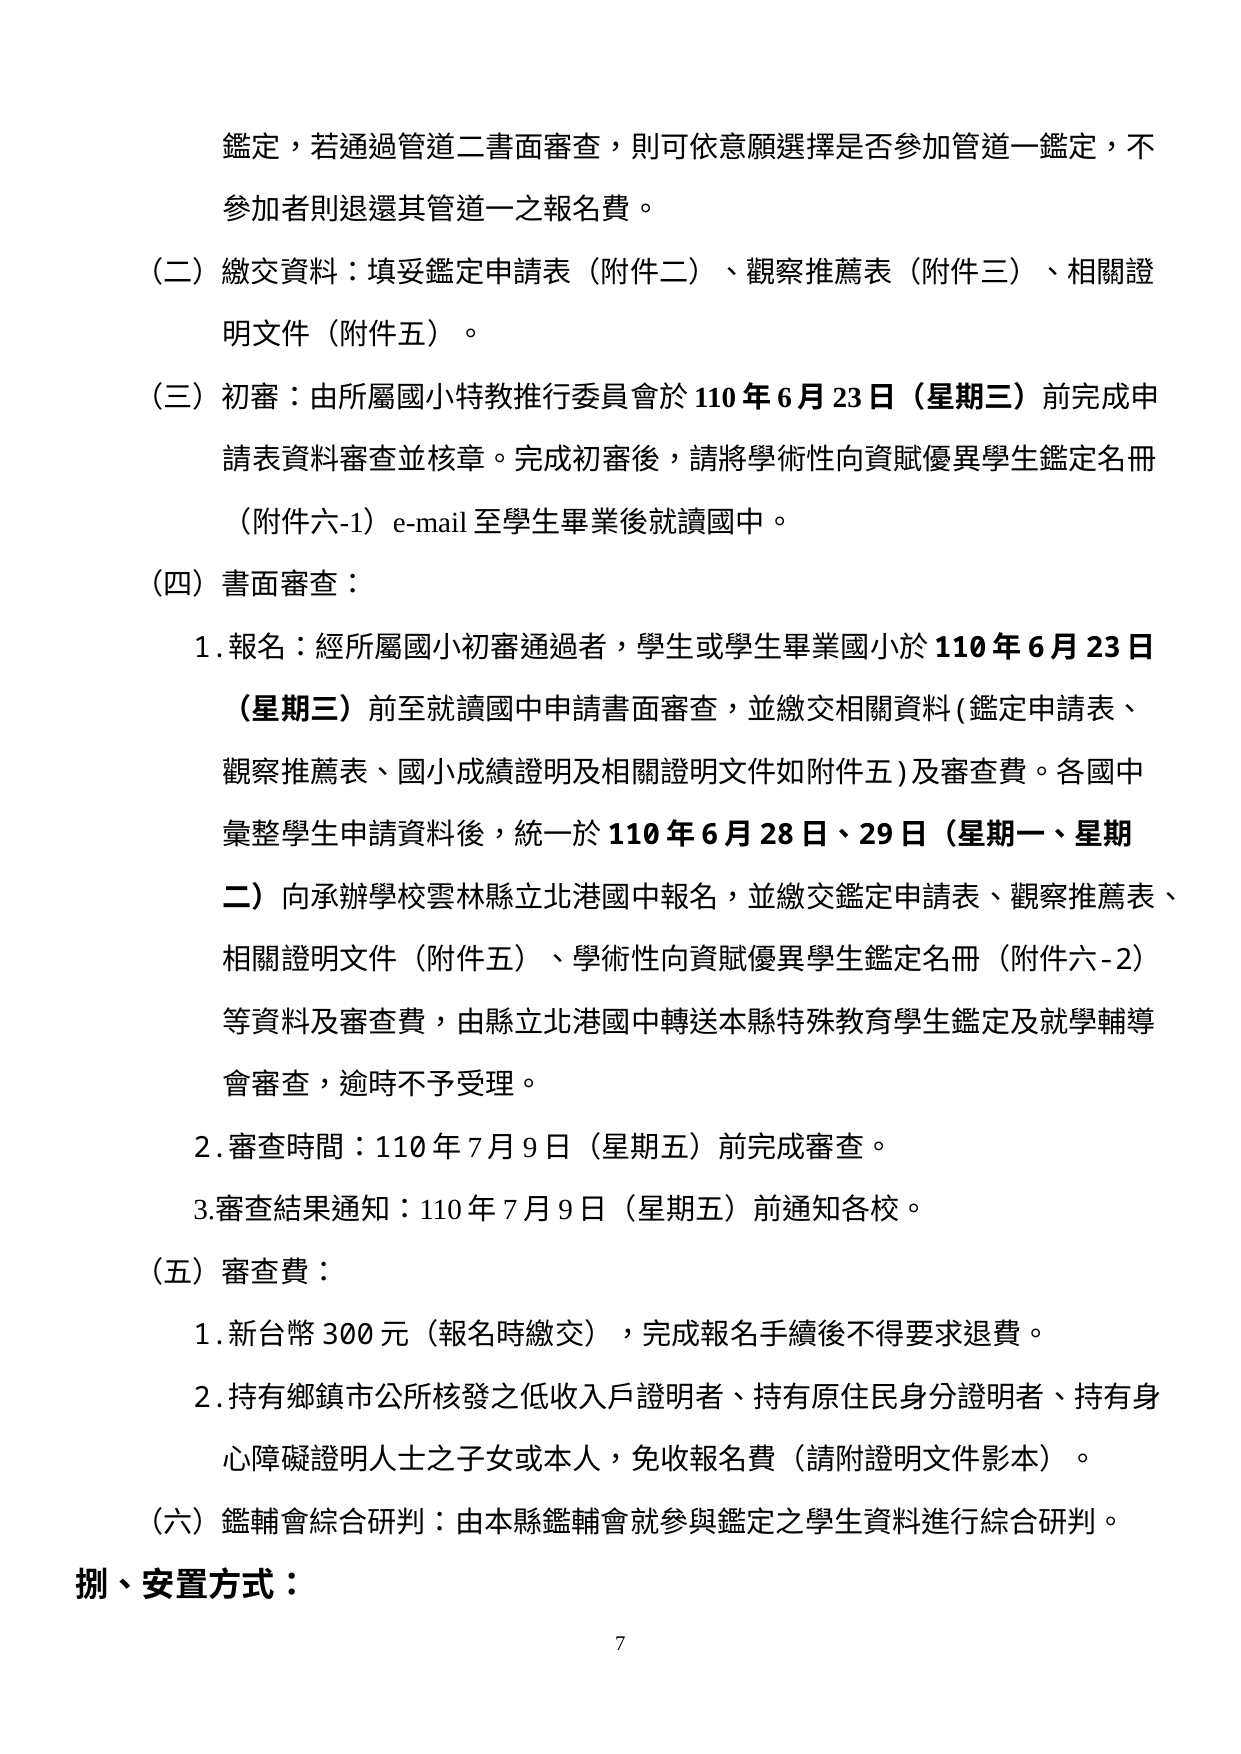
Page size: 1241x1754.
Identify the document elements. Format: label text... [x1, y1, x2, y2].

text （二）繳交資料：填妥鑑定申請表（附件二）、觀察推薦表（附件三）、相關證明文件（附件五）。 [134, 228, 1165, 353]
text （三）初審：由所屬國小特教推行委員會於110年6月23日（星期三）前完成申請表資料審查並核章。完成初審後，請將學術性向資賦優異學生鑑定名冊（附件六-1）e-mail至學生畢業後就讀國中。 [134, 353, 1165, 540]
text 2.審查時間：110年7月9日（星期五）前完成審查。 [193, 1103, 1165, 1165]
text 捌、安置方式： [75, 1540, 1165, 1603]
text （五）審查費： [134, 1228, 1165, 1290]
text （六）鑑輔會綜合研判：由本縣鑑輔會就參與鑑定之學生資料進行綜合研判。 [134, 1478, 1165, 1540]
text 1.新台幣300元（報名時繳交），完成報名手續後不得要求退費。 [193, 1290, 1165, 1353]
text （四）書面審查： [134, 540, 1165, 603]
text 1.報名：經所屬國小初審通過者，學生或學生畢業國小於110年6月23日（星期三）前至就讀國中申請書面審查，並繳交相關資料(鑑定申請表、觀察推薦表、國小成績證明及相關證明文件如附件五)及審查費。各國中彙整學生申請資料後，統一於110年6月28日、29日（星期一、星期二）向承辦學校雲林縣立北港國中報名，並繳交鑑定申請表、觀察推薦表、相關證明文件（附件五）、學術性向資賦優異學生鑑定名冊（附件六-2）等資料及審查費，由縣立北港國中轉送本縣特殊教育學生鑑定及就學輔導會審查，逾時不予受理。 [193, 603, 1165, 1103]
text 鑑定，若通過管道二書面審查，則可依意願選擇是否參加管道一鑑定，不參加者則退還其管道一之報名費。 [193, 103, 1165, 228]
text 2.持有鄉鎮市公所核發之低收入戶證明者、持有原住民身分證明者、持有身心障礙證明人士之子女或本人，免收報名費（請附證明文件影本）。 [193, 1353, 1165, 1478]
text 3.審查結果通知：110年7月9日（星期五）前通知各校。 [193, 1165, 1165, 1228]
